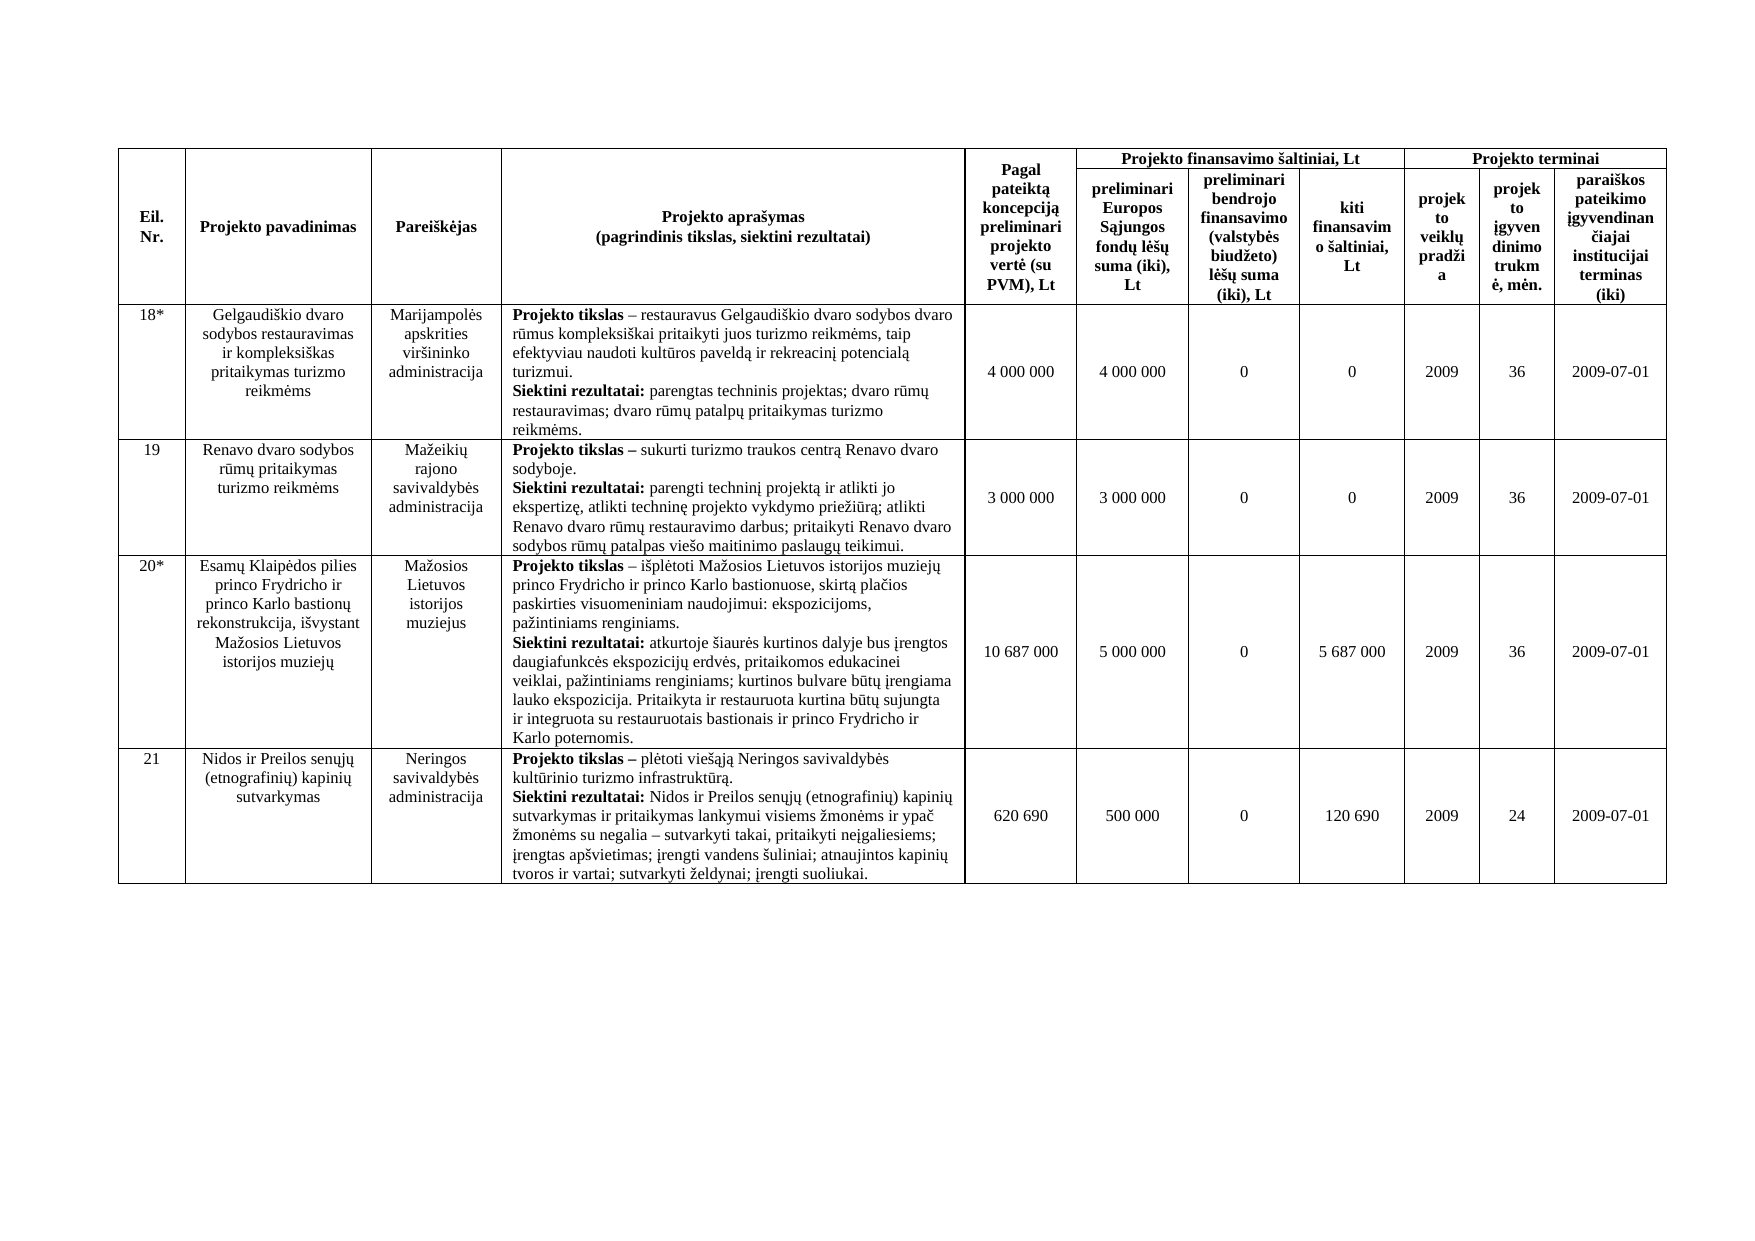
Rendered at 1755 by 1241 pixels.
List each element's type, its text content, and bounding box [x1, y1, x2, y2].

table_cell 3 000 000 [966, 440, 1076, 555]
table_cell 0 [1189, 749, 1299, 883]
table_cell kiti finansavimo šaltiniai, Lt [1300, 169, 1404, 303]
table_cell Projekto tikslas – išplėtoti Mažosios Lietuvos istorijos muziejų princo Frydricho ir princo Karlo bastionuose, skirtą plačios paskirties visuomeniniam naudojimui: ekspozicijoms, pažintiniams renginiams. Siektini rezultatai: atkurtoje šiaurės kurtinos dalyje bus įrengtos daugiafunkcės ekspozicijų erdvės, pritaikomos edukacinei veiklai, pažintiniams renginiams; kurtinos bulvare būtų įrengiama lauko ekspozicija. Pritaikyta ir restauruota kurtina būtų sujungta ir integruota su restauruotais bastionais ir princo Frydricho ir Karlo poternomis. [502, 556, 964, 747]
table_cell 2009 [1405, 749, 1479, 883]
table_cell preliminari Europos Sąjungos fondų lėšų suma (iki), Lt [1077, 169, 1188, 303]
table_cell Mažosios Lietuvos istorijos muziejus [372, 556, 501, 747]
table_cell 500 000 [1077, 749, 1188, 883]
table_cell 2009-07-01 [1555, 556, 1666, 747]
table_cell 0 [1189, 305, 1299, 439]
table_cell Nidos ir Preilos senųjų (etnografinių) kapinių sutvarkymas [186, 749, 371, 883]
table_header Projekto aprašymas (pagrindinis tikslas, siektini rezultatai) [502, 149, 964, 303]
table_cell 2009-07-01 [1555, 749, 1666, 883]
table_cell 0 [1189, 440, 1299, 555]
table_cell 620 690 [966, 749, 1076, 883]
table_cell 21 [119, 749, 185, 883]
table_cell 2009 [1405, 305, 1479, 439]
table_cell 120 690 [1300, 749, 1404, 883]
table_cell preliminari bendrojo finansavimo (valstybės biudžeto) lėšų suma (iki), Lt [1189, 169, 1299, 303]
table_cell Neringos savivaldybės administracija [372, 749, 501, 883]
table_cell Projekto tikslas – sukurti turizmo traukos centrą Renavo dvaro sodyboje. Siektini rezultatai: parengti techninį projektą ir atlikti jo ekspertizę, atlikti techninę projekto vykdymo priežiūrą; atlikti Renavo dvaro rūmų restauravimo darbus; pritaikyti Renavo dvaro sodybos rūmų patalpas viešo maitinimo paslaugų teikimui. [502, 440, 964, 555]
table_header Projekto finansavimo šaltiniai, Lt [1077, 149, 1404, 168]
table_cell 4 000 000 [1077, 305, 1188, 439]
table_cell Esamų Klaipėdos pilies princo Frydricho ir princo Karlo bastionų rekonstrukcija, išvystant Mažosios Lietuvos istorijos muziejų [186, 556, 371, 747]
table_cell Projekto tikslas – plėtoti viešąją Neringos savivaldybės kultūrinio turizmo infrastruktūrą. Siektini rezultatai: Nidos ir Preilos senųjų (etnografinių) kapinių sutvarkymas ir pritaikymas lankymui visiems žmonėms ir ypač žmonėms su negalia – sutvarkyti takai, pritaikyti neįgaliesiems; įrengtas apšvietimas; įrengti vandens šuliniai; atnaujintos kapinių tvoros ir vartai; sutvarkyti želdynai; įrengti suoliukai. [502, 749, 964, 883]
table_cell projekto įgyvendinimo trukmė, mėn. [1480, 169, 1554, 303]
table_cell 0 [1300, 440, 1404, 555]
table_cell paraiškos pateikimo įgyvendinančiajai institucijai terminas (iki) [1555, 169, 1666, 303]
table_header Projekto pavadinimas [186, 149, 371, 303]
table_cell 0 [1189, 556, 1299, 747]
table_cell 36 [1480, 305, 1554, 439]
table_cell 5 687 000 [1300, 556, 1404, 747]
table_cell 5 000 000 [1077, 556, 1188, 747]
table_cell 18* [119, 305, 185, 439]
table_cell 2009 [1405, 556, 1479, 747]
table_cell 19 [119, 440, 185, 555]
table_cell 36 [1480, 440, 1554, 555]
table_cell 0 [1300, 305, 1404, 439]
table_cell Gelgaudiškio dvaro sodybos restauravimas ir kompleksiškas pritaikymas turizmo reikmėms [186, 305, 371, 439]
table_cell 24 [1480, 749, 1554, 883]
table_header Projekto terminai [1405, 149, 1666, 168]
table_header Eil. Nr. [119, 149, 185, 303]
table_cell 2009-07-01 [1555, 440, 1666, 555]
table_cell 2009-07-01 [1555, 305, 1666, 439]
table_cell Mažeikių rajono savivaldybės administracija [372, 440, 501, 555]
table_cell 20* [119, 556, 185, 747]
table_cell 4 000 000 [966, 305, 1076, 439]
table_cell 10 687 000 [966, 556, 1076, 747]
table_header Pagal pateiktą koncepciją preliminari projekto vertė (su PVM), Lt [966, 149, 1076, 303]
table_cell 2009 [1405, 440, 1479, 555]
table_cell 36 [1480, 556, 1554, 747]
table_cell Projekto tikslas – restauravus Gelgaudiškio dvaro sodybos dvaro rūmus kompleksiškai pritaikyti juos turizmo reikmėms, taip efektyviau naudoti kultūros paveldą ir rekreacinį potencialą turizmui. Siektini rezultatai: parengtas techninis projektas; dvaro rūmų restauravimas; dvaro rūmų patalpų pritaikymas turizmo reikmėms. [502, 305, 964, 439]
table_cell Renavo dvaro sodybos rūmų pritaikymas turizmo reikmėms [186, 440, 371, 555]
table_cell Marijampolės apskrities viršininko administracija [372, 305, 501, 439]
table_header Pareiškėjas [372, 149, 501, 303]
table_cell projekto veiklų pradžia [1405, 169, 1479, 303]
table_cell 3 000 000 [1077, 440, 1188, 555]
